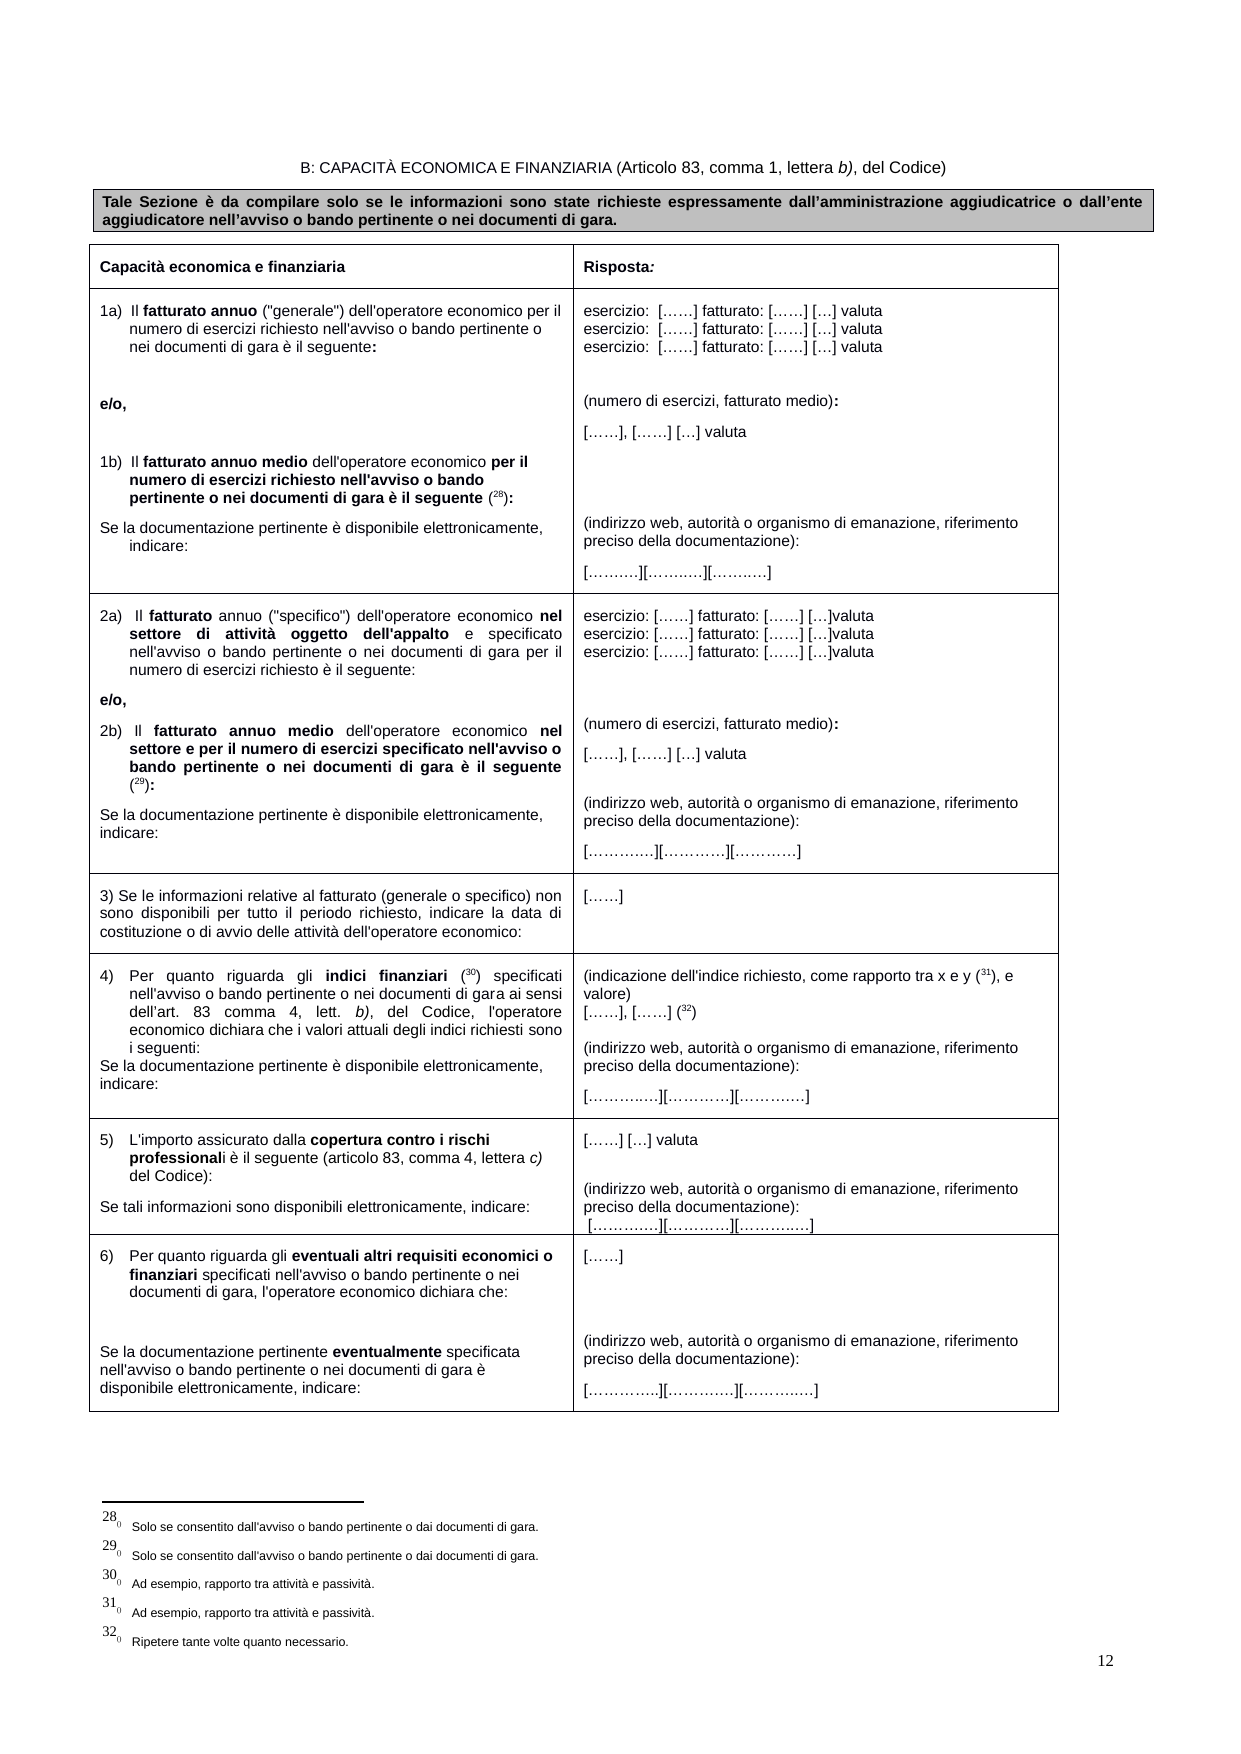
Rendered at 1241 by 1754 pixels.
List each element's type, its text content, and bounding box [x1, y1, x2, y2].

table_cell 2a) Il fatturato annuo ("specifico") dell'operatore economico nel settore di attività oggetto dell'appalto e specificato nell'avviso o bando pertinente o nei documenti di gara per il numero di esercizi richiesto è il seguente: e/o, 2b) Il fatturato annuo medio dell'operatore economico nel settore e per il numero di esercizi specificato nell'avviso o bando pertinente o nei documenti di gara è il seguente (): Se la documentazione pertinente è disponibile elettronicamente, indicare: [90, 594, 573, 873]
table_cell L'importo assicurato dalla copertura contro i rischi professionali è il seguente (articolo 83, comma 4, lettera c) del Codice): Se tali informazioni sono disponibili elettronicamente, indicare: [90, 1119, 573, 1234]
table_cell Per quanto riguarda gli indici finanziari () specificati nell'avviso o bando pertinente o nei documenti di gara ai sensi dell’art. 83 comma 4, lett. b), del Codice, l'operatore economico dichiara che i valori attuali degli indici richiesti sono i seguenti: Se la documentazione pertinente è disponibile elettronicamente, indicare: [90, 954, 573, 1117]
table_cell esercizio: [……] fatturato: [……] […]valuta esercizio: [……] fatturato: [……] […]valuta esercizio: [……] fatturato: [……] […]valuta (numero di esercizi, fatturato medio): [……], [……] […] valuta (indirizzo web, autorità o organismo di emanazione, riferimento preciso della documentazione): [……….…][…………][…………] [574, 594, 1058, 873]
table_cell (indicazione dell'indice richiesto, come rapporto tra x e y (), e valore) [……], [……] () (indirizzo web, autorità o organismo di emanazione, riferimento preciso della documentazione): [………..…][…………][……….…] [574, 954, 1058, 1117]
table_header Risposta: [574, 245, 1058, 288]
table_cell 1a) Il fatturato annuo ("generale") dell'operatore economico per il numero di esercizi richiesto nell'avviso o bando pertinente o nei documenti di gara è il seguente: e/o, 1b) Il fatturato annuo medio dell'operatore economico per il numero di esercizi richiesto nell'avviso o bando pertinente o nei documenti di gara è il seguente (): Se la documentazione pertinente è disponibile elettronicamente, indicare: [90, 289, 573, 593]
table_cell 3) Se le informazioni relative al fatturato (generale o specifico) non sono disponibili per tutto il periodo richiesto, indicare la data di costituzione o di avvio delle attività dell'operatore economico: [90, 874, 573, 953]
text Tale Sezione è da compilare solo se le informazioni sono state richieste espressamente dall’amministrazione aggiudicatrice o dall’ente aggiudicatore nell’avviso o bando pertinente o nei documenti di gara. [94, 190, 1153, 231]
table_cell Per quanto riguarda gli eventuali altri requisiti economici o finanziari specificati nell'avviso o bando pertinente o nei documenti di gara, l'operatore economico dichiara che: Se la documentazione pertinente eventualmente specificata nell'avviso o bando pertinente o nei documenti di gara è disponibile elettronicamente, indicare: [90, 1235, 573, 1411]
text B: Capacità economica e finanziaria (Articolo 83, comma 1, lettera b), del Codice) [102, 158, 1144, 177]
table_header Capacità economica e finanziaria [90, 245, 573, 288]
table_cell [……] [574, 874, 1058, 953]
table_cell [……] […] valuta (indirizzo web, autorità o organismo di emanazione, riferimento preciso della documentazione): [……….…][…………][………..…] [574, 1119, 1058, 1234]
table_cell esercizio: [……] fatturato: [……] […] valuta esercizio: [……] fatturato: [……] […] valuta esercizio: [……] fatturato: [……] […] valuta (numero di esercizi, fatturato medio): [……], [……] […] valuta (indirizzo web, autorità o organismo di emanazione, riferimento preciso della documentazione): […….…][……..…][……..…] [574, 289, 1058, 593]
table_cell [……] (indirizzo web, autorità o organismo di emanazione, riferimento preciso della documentazione): […………..][……….…][………..…] [574, 1235, 1058, 1411]
